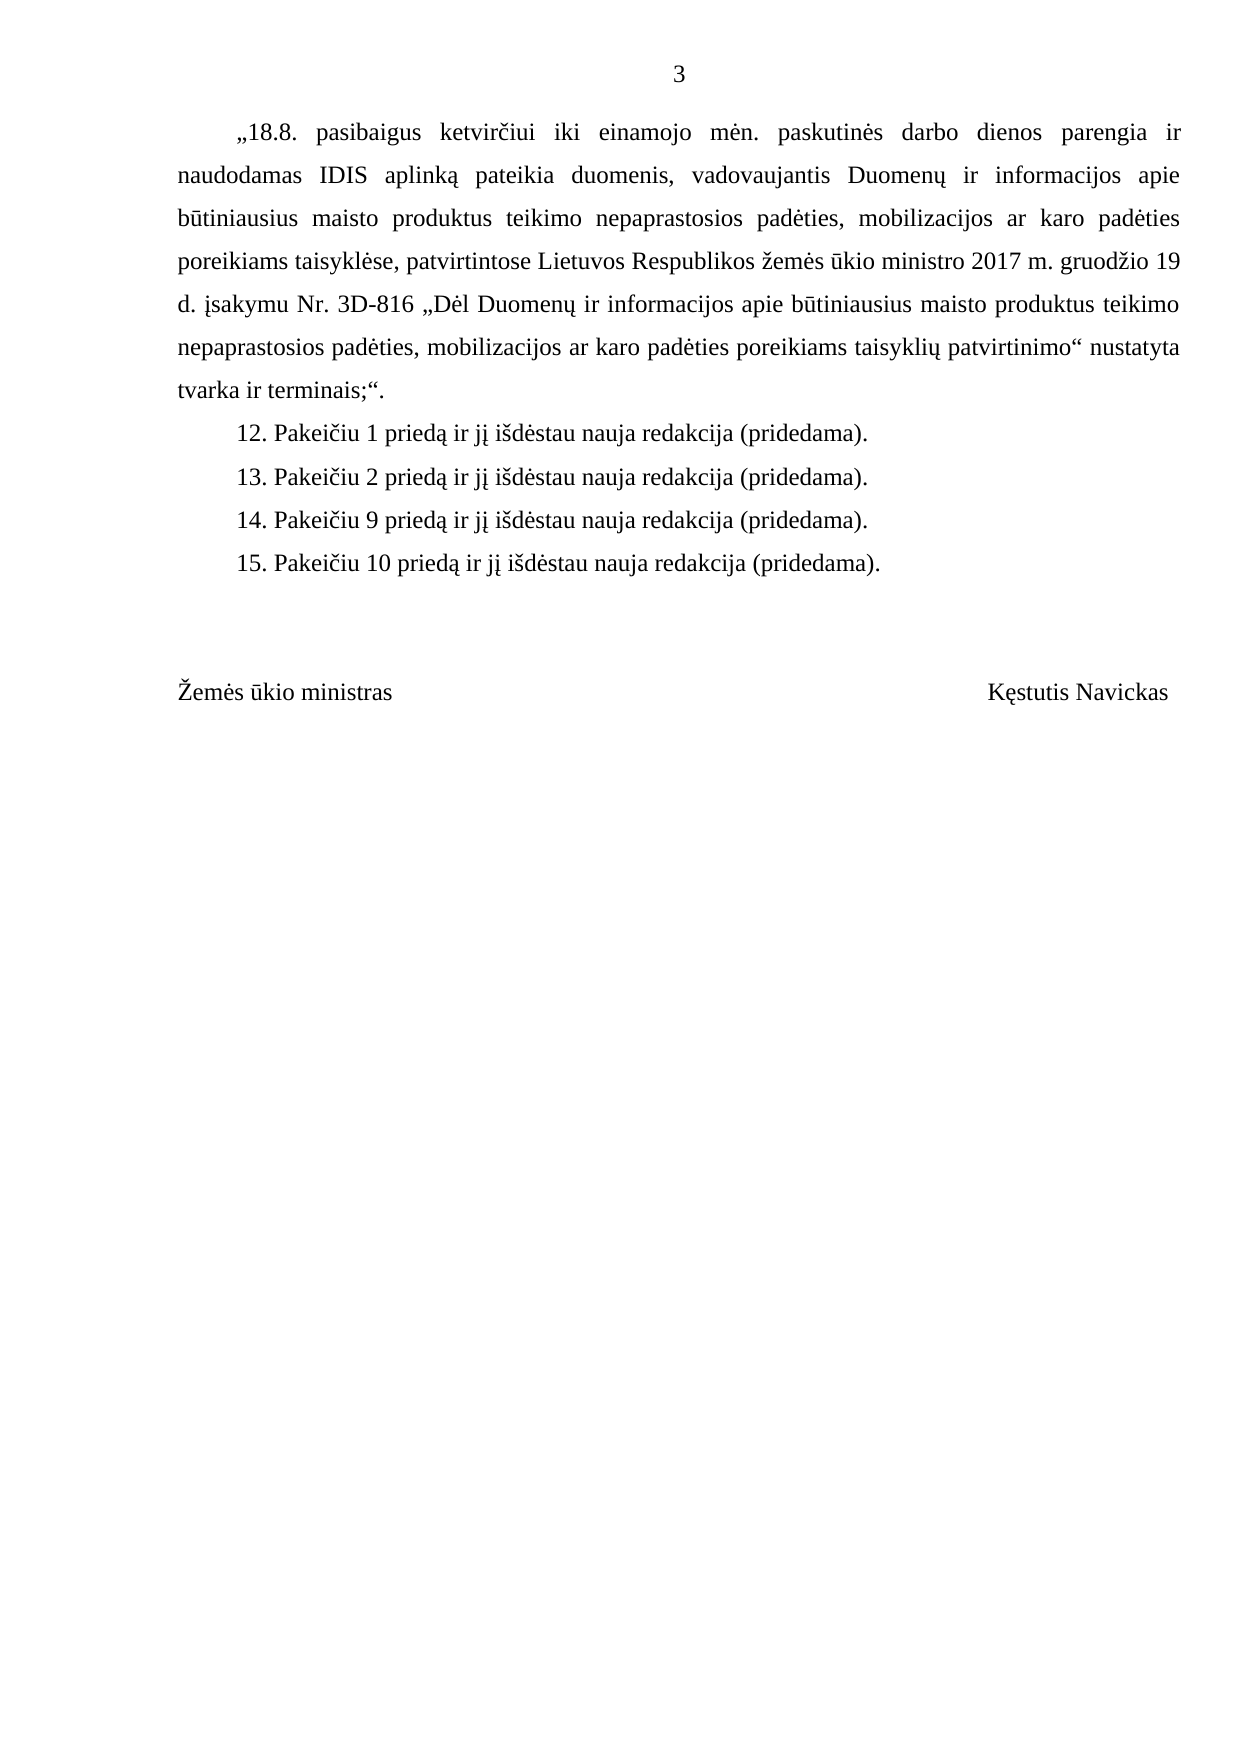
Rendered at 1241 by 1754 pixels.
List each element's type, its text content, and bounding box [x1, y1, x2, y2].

text 13. Pakeičiu 2 priedą ir jį išdėstau nauja redakcija (pridedama). [177, 462, 1181, 490]
text Žemės ūkio ministras Kęstutis Navickas [177, 677, 1181, 706]
text 12. Pakeičiu 1 priedą ir jį išdėstau nauja redakcija (pridedama). [177, 418, 1181, 447]
text 14. Pakeičiu 9 priedą ir jį išdėstau nauja redakcija (pridedama). [177, 505, 1181, 533]
text „18.8. pasibaigus ketvirčiui iki einamojo mėn. paskutinės darbo dienos parengia ir naudodamas IDIS aplinką pateikia duomenis, vadovaujantis Duomenų ir informacijos apie būtiniausius maisto produktus teikimo nepaprastosios padėties, mobilizacijos ar karo padėties poreikiams taisyklėse, patvirtintose Lietuvos Respublikos žemės ūkio ministro 2017 m. gruodžio 19 d. įsakymu Nr. 3D-816 „Dėl Duomenų ir informacijos apie būtiniausius maisto produktus teikimo nepaprastosios padėties, mobilizacijos ar karo padėties poreikiams taisyklių patvirtinimo“ nustatyta tvarka ir terminais;“. [177, 117, 1181, 404]
text 15. Pakeičiu 10 priedą ir jį išdėstau nauja redakcija (pridedama). [177, 548, 1181, 577]
